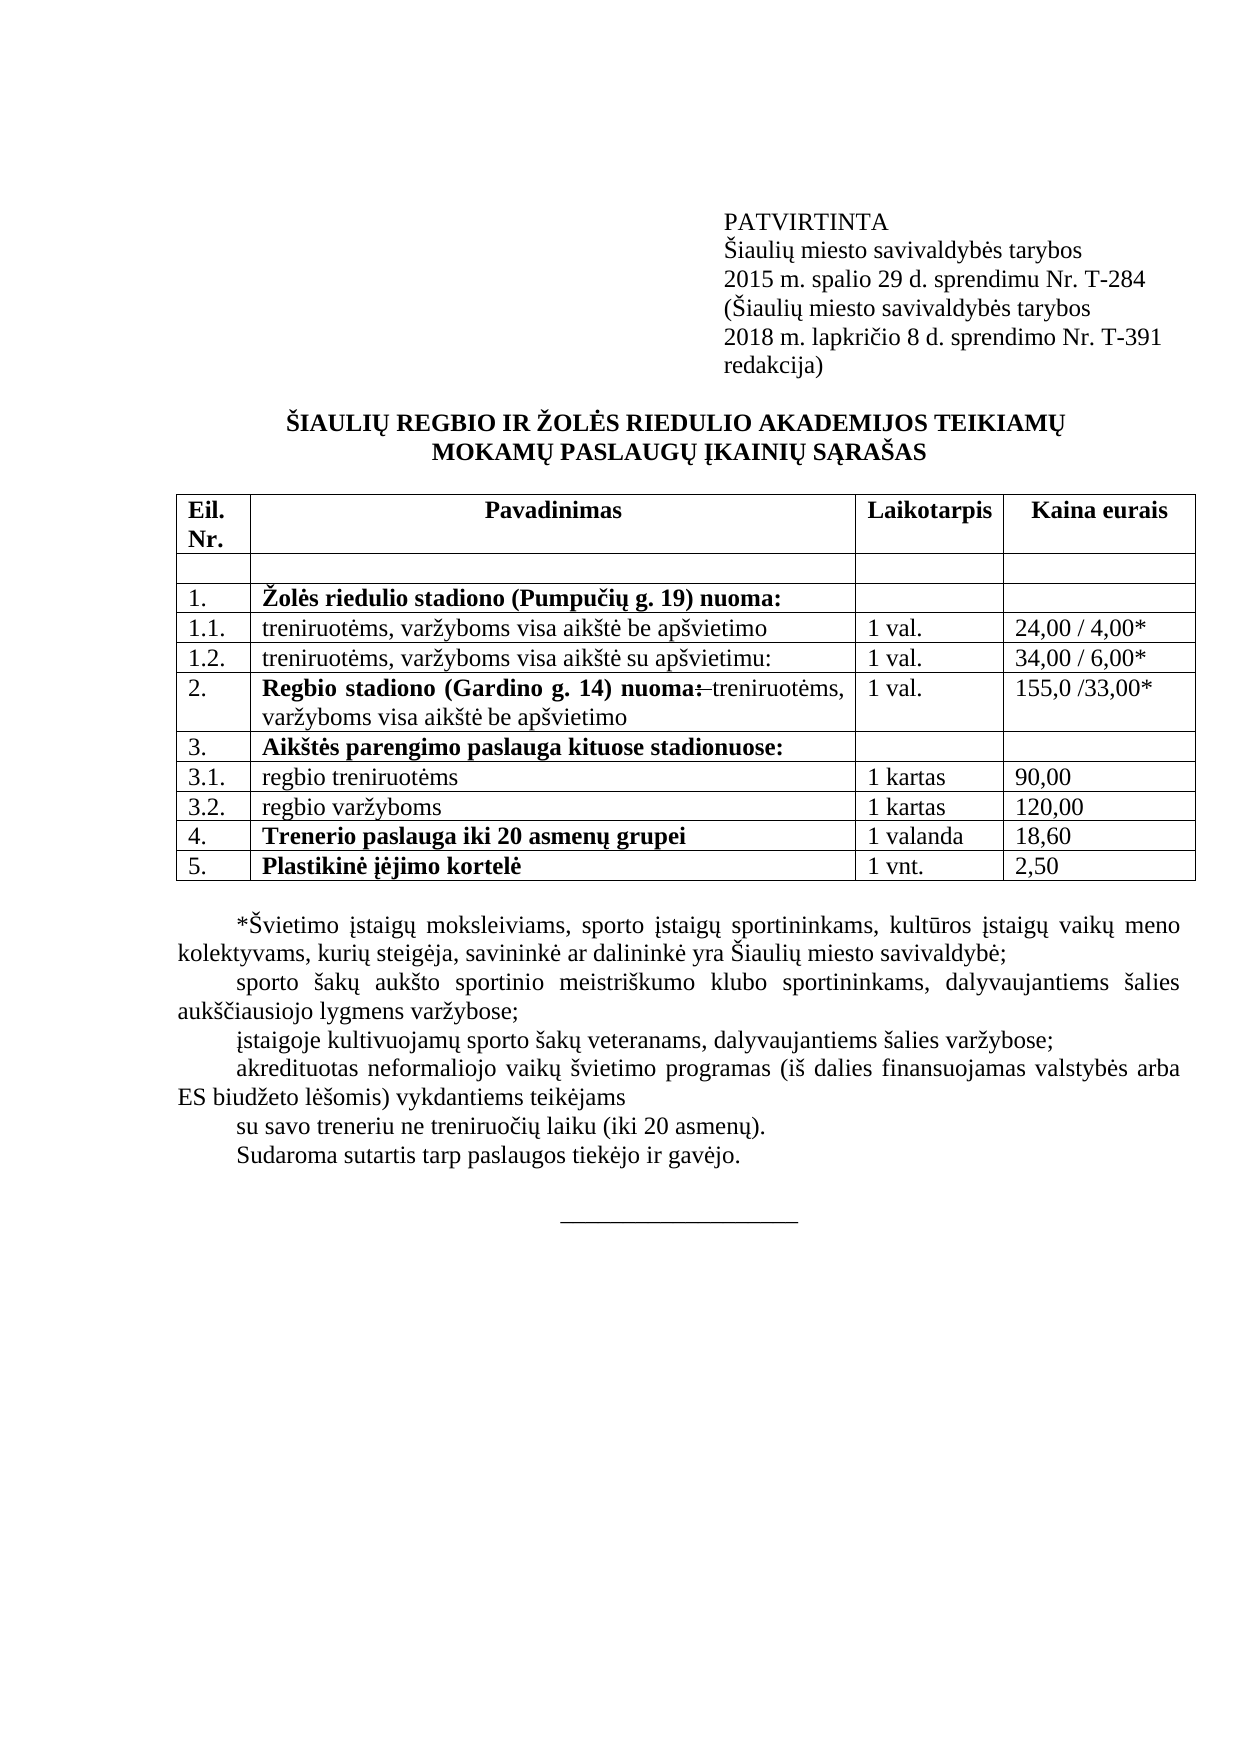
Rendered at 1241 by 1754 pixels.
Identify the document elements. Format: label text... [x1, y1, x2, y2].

table_header Kaina eurais [1004, 495, 1195, 553]
table_cell Aikštės parengimo paslauga kituose stadionuose: [251, 732, 855, 761]
text 2018 m. lapkričio 8 d. sprendimo Nr. T-391 redakcija) [723, 322, 1181, 379]
table_cell 1 val. [856, 613, 1003, 642]
text PATVIRTINTA [723, 207, 1181, 235]
table_cell [177, 554, 250, 582]
table_cell 34,00 / 6,00* [1004, 643, 1195, 672]
table_cell regbio treniruotėms [251, 762, 855, 791]
text MOKAMŲ PASLAUGŲ ĮKAINIŲ SĄRAŠAS [177, 437, 1181, 465]
table_cell [1004, 554, 1195, 582]
table_cell [856, 554, 1003, 582]
table_cell [251, 554, 855, 582]
table_cell 1 valanda [856, 821, 1003, 850]
table_cell 3. [177, 732, 250, 761]
table_cell [1004, 732, 1195, 761]
table_cell [856, 584, 1003, 612]
text Šiaulių miesto savivaldybės tarybos [723, 235, 1181, 264]
table_cell 24,00 / 4,00* [1004, 613, 1195, 642]
table_cell 1 val. [856, 673, 1003, 731]
table_header Laikotarpis [856, 495, 1003, 553]
table_cell 5. [177, 851, 250, 880]
text *Švietimo įstaigų moksleiviams, sporto įstaigų sportininkams, kultūros įstaigų vaikų meno kolektyvams, kurių steigėja, savininkė ar dalininkė yra Šiaulių miesto savivaldybė; [177, 910, 1181, 967]
table_cell 2. [177, 673, 250, 731]
table_cell Žolės riedulio stadiono (Pumpučių g. 19) nuoma: [251, 584, 855, 612]
text ŠIAULIŲ REGBIO IR ŽOLĖS RIEDULIO AKADEMIJOS TEIKIAMŲ [177, 408, 1181, 437]
table_cell treniruotėms, varžyboms visa aikštė su apšvietimu: [251, 643, 855, 672]
table_header Pavadinimas [251, 495, 855, 553]
table_cell 3.1. [177, 762, 250, 791]
table_cell Plastikinė įėjimo kortelė [251, 851, 855, 880]
text akredituotas neformaliojo vaikų švietimo programas (iš dalies finansuojamas valstybės arba ES biudžeto lėšomis) vykdantiems teikėjams [177, 1053, 1181, 1111]
table_cell [856, 732, 1003, 761]
table_cell 1. [177, 584, 250, 612]
table_cell Regbio stadiono (Gardino g. 14) nuoma: treniruotėms, varžyboms visa aikštė be apšvietimo [251, 673, 855, 731]
text su savo treneriu ne treniruočių laiku (iki 20 asmenų). [177, 1111, 1181, 1140]
table_cell 120,00 [1004, 792, 1195, 820]
table_cell 2,50 [1004, 851, 1195, 880]
table_cell 1.2. [177, 643, 250, 672]
text Sudaroma sutartis tarp paslaugos tiekėjo ir gavėjo. [177, 1140, 1181, 1168]
text įstaigoje kultivuojamų sporto šakų veteranams, dalyvaujantiems šalies varžybose; [177, 1025, 1181, 1053]
table_cell 1 kartas [856, 792, 1003, 820]
text 2015 m. spalio 29 d. sprendimu Nr. T-284 [723, 264, 1181, 293]
table_cell 1 vnt. [856, 851, 1003, 880]
table_cell 18,60 [1004, 821, 1195, 850]
table_cell 1 kartas [856, 762, 1003, 791]
table_cell 3.2. [177, 792, 250, 820]
text sporto šakų aukšto sportinio meistriškumo klubo sportininkams, dalyvaujantiems šalies aukščiausiojo lygmens varžybose; [177, 967, 1181, 1025]
table_cell 90,00 [1004, 762, 1195, 791]
table_cell Trenerio paslauga iki 20 asmenų grupei [251, 821, 855, 850]
table_cell 1 val. [856, 643, 1003, 672]
table_cell 155,0 /33,00* [1004, 673, 1195, 731]
table_cell [1004, 584, 1195, 612]
table_header Eil. Nr. [177, 495, 250, 553]
table_cell 4. [177, 821, 250, 850]
table_cell 1.1. [177, 613, 250, 642]
table_cell regbio varžyboms [251, 792, 855, 820]
text (Šiaulių miesto savivaldybės tarybos [723, 293, 1181, 322]
table_cell treniruotėms, varžyboms visa aikštė be apšvietimo [251, 613, 855, 642]
text ___________________ [177, 1197, 1181, 1226]
